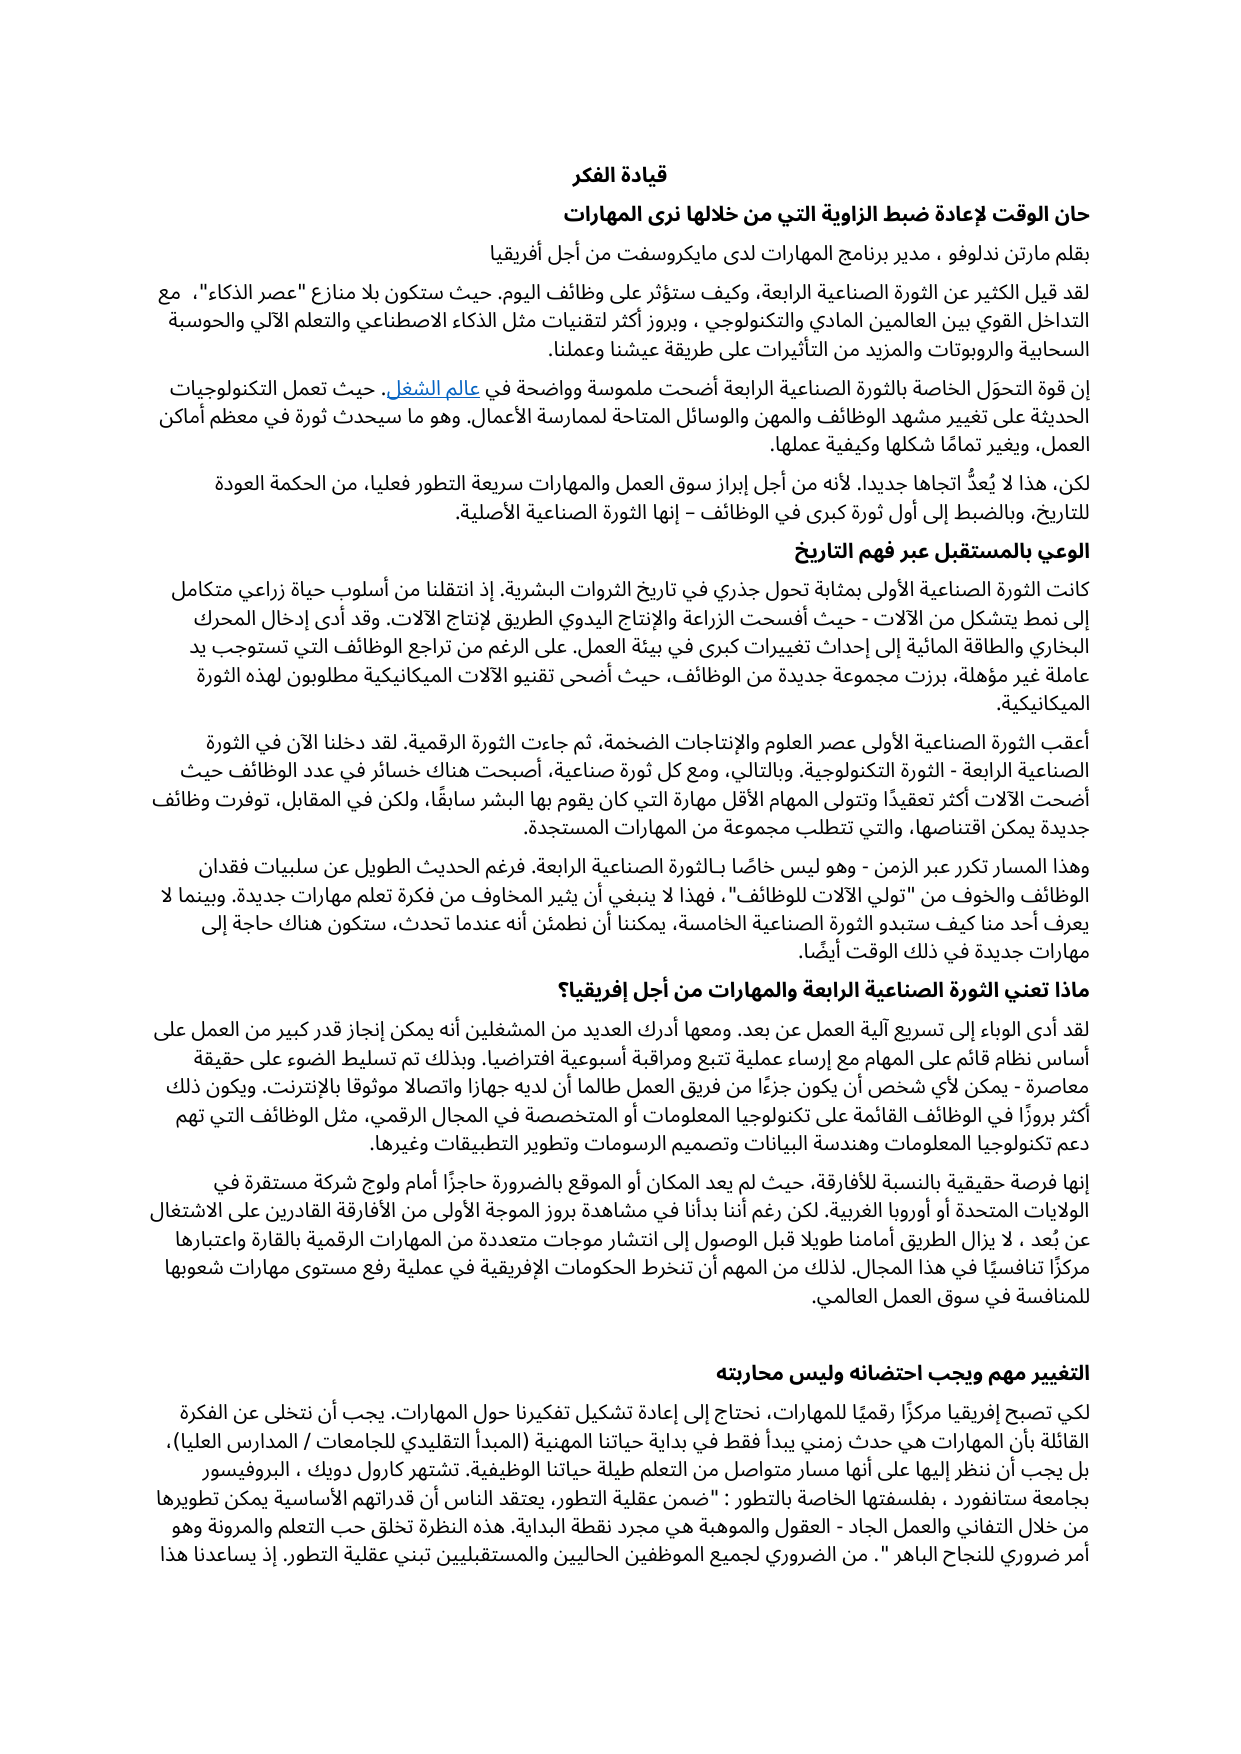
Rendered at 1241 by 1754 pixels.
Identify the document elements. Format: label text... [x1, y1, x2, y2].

text وهذا المسار تكرر عبر الزمن - وهو ليس خاصًا بـالثورة الصناعية الرابعة. فرغم الحديث الطويل عن سلبيات فقدان الوظائف والخوف من "تولي الآلات للوظائف"، فهذا لا ينبغي أن يثير المخاوف من فكرة تعلم مهارات جديدة. وبينما لا يعرف أحد منا كيف ستبدو الثورة الصناعية الخامسة، يمكننا أن نطمئن أنه عندما تحدث، ستكون هناك حاجة إلى مهارات جديدة في ذلك الوقت أيضًا. [150, 851, 1090, 965]
text أعقب الثورة الصناعية الأولى عصر العلوم والإنتاجات الضخمة، ثم جاءت الثورة الرقمية. لقد دخلنا الآن في الثورة الصناعية الرابعة - الثورة التكنولوجية. وبالتالي، ومع كل ثورة صناعية، أصبحت هناك خسائر في عدد الوظائف حيث أضحت الآلات أكثر تعقيدًا وتتولى المهام الأقل مهارة التي كان يقوم بها البشر سابقًا، ولكن في المقابل، توفرت وظائف جديدة يمكن اقتناصها، والتي تتطلب مجموعة من المهارات المستجدة. [150, 727, 1090, 841]
text لقد قيل الكثير عن الثورة الصناعية الرابعة، وكيف ستؤثر على وظائف اليوم. حيث ستكون بلا منازع "عصر الذكاء"، مع التداخل القوي بين العالمين المادي والتكنولوجي ، وبروز أكثر لتقنيات مثل الذكاء الاصطناعي والتعلم الآلي والحوسبة السحابية والروبوتات والمزيد من التأثيرات على طريقة عيشنا وعملنا. [150, 277, 1090, 362]
text لقد أدى الوباء إلى تسريع آلية العمل عن بعد. ومعها أدرك العديد من المشغلين أنه يمكن إنجاز قدر كبير من العمل على أساس نظام قائم على المهام مع إرساء عملية تتبع ومراقبة أسبوعية افتراضيا. وبذلك تم تسليط الضوء على حقيقة معاصرة - يمكن لأي شخص أن يكون جزءًا من فريق العمل طالما أن لديه جهازا واتصالا موثوقا بالإنترنت. ويكون ذلك أكثر بروزًا في الوظائف القائمة على تكنولوجيا المعلومات أو المتخصصة في المجال الرقمي، مثل الوظائف التي تهم دعم تكنولوجيا المعلومات وهندسة البيانات وتصميم الرسومات وتطوير التطبيقات وغيرها. [150, 1014, 1090, 1157]
text بقلم مارتن ندلوفو ، مدير برنامج المهارات لدى مايكروسفت من أجل أفريقيا [150, 238, 1090, 267]
text إنها فرصة حقيقية بالنسبة للأفارقة، حيث لم يعد المكان أو الموقع بالضرورة حاجزًا أمام ولوج شركة مستقرة في الولايات المتحدة أو أوروبا الغربية. لكن رغم أننا بدأنا في مشاهدة بروز الموجة الأولى من الأفارقة القادرين على الاشتغال عن بُعد ، لا يزال الطريق أمامنا طويلا قبل الوصول إلى انتشار موجات متعددة من المهارات الرقمية بالقارة واعتبارها مركزًا تنافسيًا في هذا المجال. لذلك من المهم أن تنخرط الحكومات الإفريقية في عملية رفع مستوى مهارات شعوبها للمنافسة في سوق العمل العالمي. [150, 1167, 1090, 1309]
text الوعي بالمستقبل عبر فهم التاريخ [150, 536, 1090, 564]
text ماذا تعني الثورة الصناعية الرابعة والمهارات من أجل إفريقيا؟ [150, 976, 1090, 1004]
text حان الوقت لإعادة ضبط الزاوية التي من خلالها نرى المهارات [150, 199, 1090, 228]
text إن قوة التحوَل الخاصة بالثورة الصناعية الرابعة أضحت ملموسة وواضحة في عالم الشغل. حيث تعمل التكنولوجيات الحديثة على تغيير مشهد الوظائف والمهن والوسائل المتاحة لممارسة الأعمال. وهو ما سيحدث ثورة في معظم أماكن العمل، ويغير تمامًا شكلها وكيفية عملها. [150, 373, 1090, 458]
text لكن، هذا لا يُعدُّ اتجاها جديدا. لأنه من أجل إبراز سوق العمل والمهارات سريعة التطور فعليا، من الحكمة العودة للتاريخ، وبالضبط إلى أول ثورة كبرى في الوظائف – إنها الثورة الصناعية الأصلية. [150, 468, 1090, 525]
text كانت الثورة الصناعية الأولى بمثابة تحول جذري في تاريخ الثروات البشرية. إذ انتقلنا من أسلوب حياة زراعي متكامل إلى نمط يتشكل من الآلات - حيث أفسحت الزراعة والإنتاج اليدوي الطريق لإنتاج الآلات. وقد أدى إدخال المحرك البخاري والطاقة المائية إلى إحداث تغييرات كبرى في بيئة العمل. على الرغم من تراجع الوظائف التي تستوجب يد عاملة غير مؤهلة، برزت مجموعة جديدة من الوظائف، حيث أضحى تقنيو الآلات الميكانيكية مطلوبون لهذه الثورة الميكانيكية. [150, 574, 1090, 717]
text قيادة الفكر [150, 160, 1090, 189]
text التغيير مهم ويجب احتضانه وليس محاربته [150, 1358, 1090, 1387]
text لكي تصبح إفريقيا مركزًا رقميًا للمهارات، نحتاج إلى إعادة تشكيل تفكيرنا حول المهارات. يجب أن نتخلى عن الفكرة القائلة بأن المهارات هي حدث زمني يبدأ فقط في بداية حياتنا المهنية (المبدأ التقليدي للجامعات / المدارس العليا)، بل يجب أن ننظر إليها على أنها مسار متواصل من التعلم طيلة حياتنا الوظيفية. تشتهر كارول دويك ، البروفيسور بجامعة ستانفورد ، بفلسفتها الخاصة بالتطور : "ضمن عقلية التطور، يعتقد الناس أن قدراتهم الأساسية يمكن تطويرها من خلال التفاني والعمل الجاد - العقول والموهبة هي مجرد نقطة البداية. هذه النظرة تخلق حب التعلم والمرونة وهو أمر ضروري للنجاح الباهر ". من الضروري لجميع الموظفين الحاليين والمستقبليين تبني عقلية التطور. إذ يساعدنا هذا في تأطير تفكيرنا لنتعلم أنه كلما أتيحت فرصة جديدة ، فنحن على استعداد لتطوير مهاراتنا لمواجهة هذا التحدي الجديد. [150, 1397, 1090, 1568]
